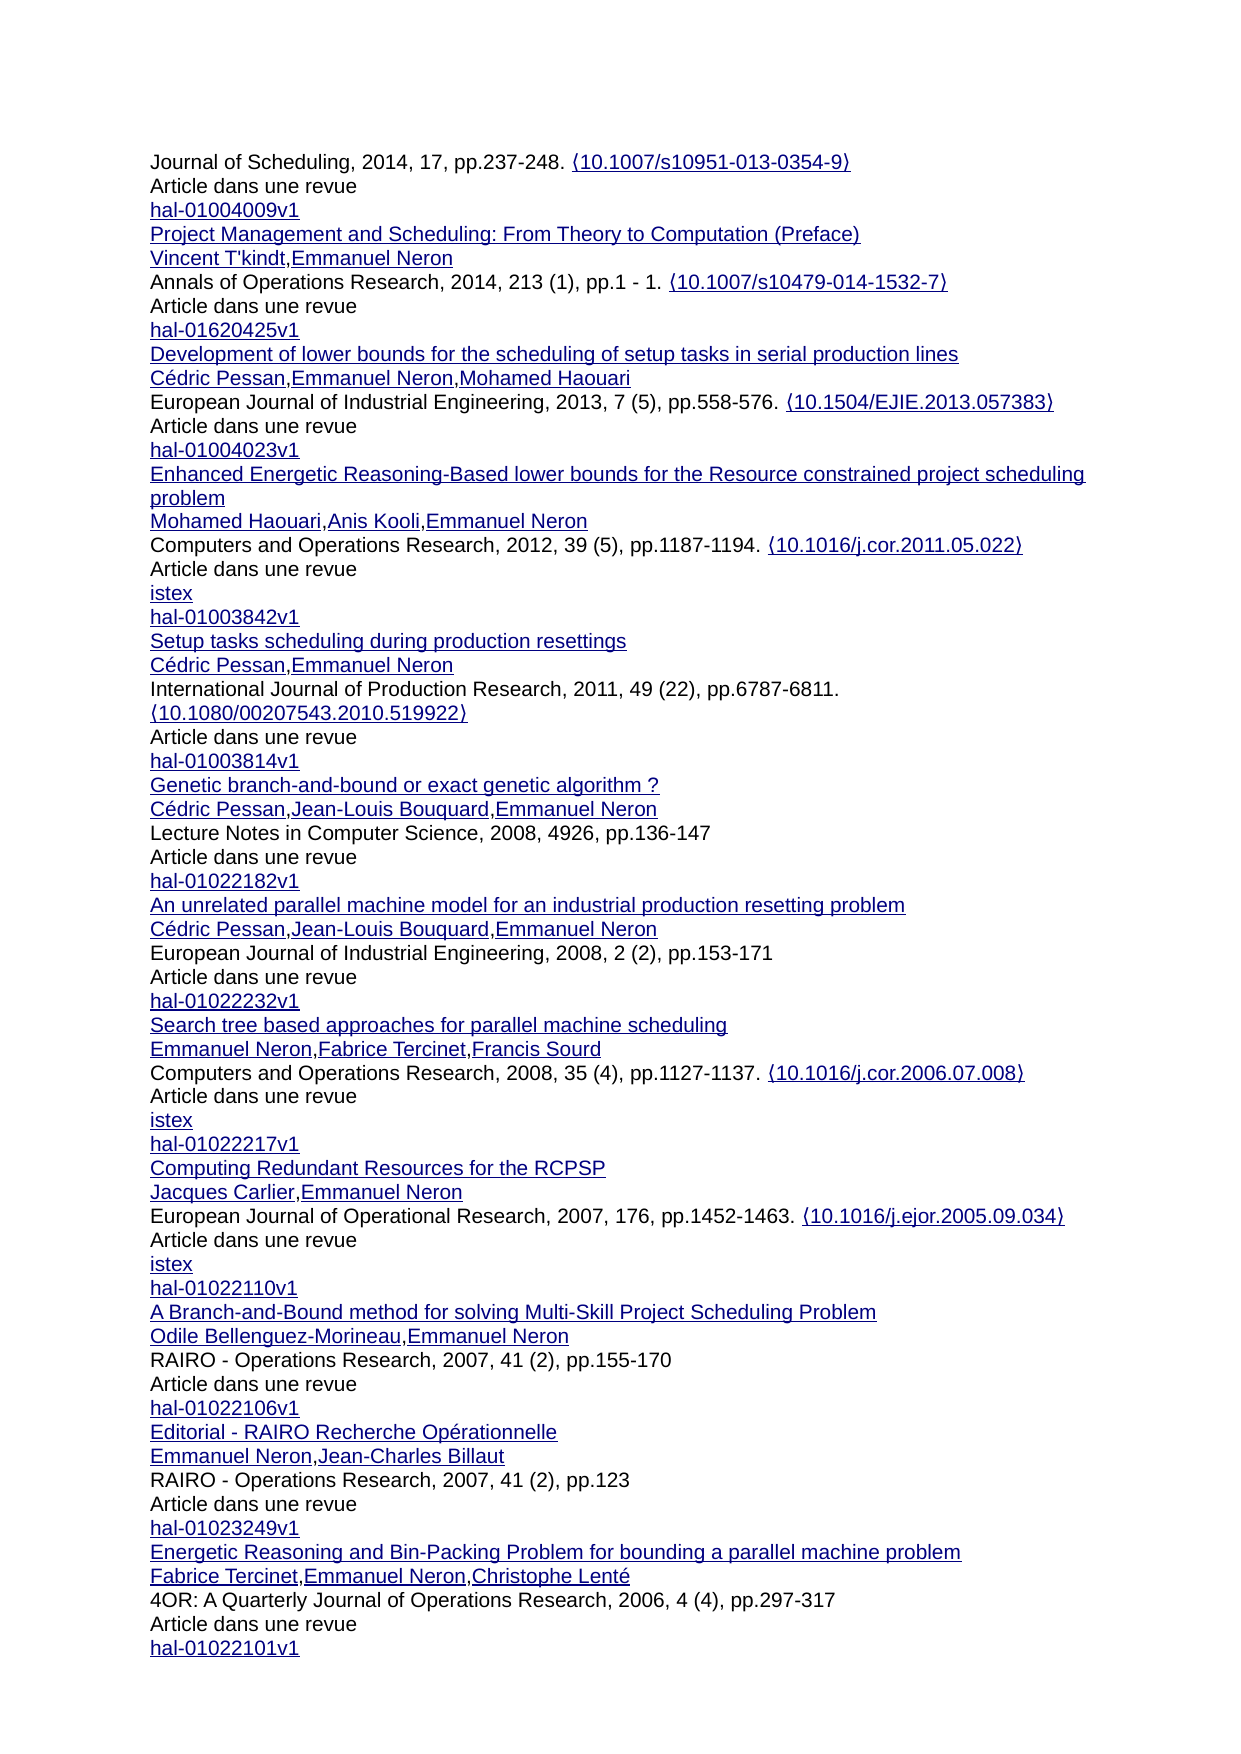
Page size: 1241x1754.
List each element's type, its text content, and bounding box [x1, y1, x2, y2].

table_cell Journal of Scheduling, 2014, 17, pp.237-248. ⟨10.1007/s10951-013-0354-9⟩ Article dans une revue hal-01004009v1 [150, 150, 1090, 222]
table_cell Setup tasks scheduling during production resettings Cédric Pessan,Emmanuel Neron International Journal of Production Research, 2011, 49 (22), pp.6787-6811. ⟨10.1080/00207543.2010.519922⟩ Article dans une revue hal-01003814v1 [150, 629, 1090, 773]
table_cell Computing Redundant Resources for the RCPSP Jacques Carlier,Emmanuel Neron European Journal of Operational Research, 2007, 176, pp.1452-1463. ⟨10.1016/j.ejor.2005.09.034⟩ Article dans une revue istex hal-01022110v1 [150, 1156, 1090, 1300]
table_cell A Branch-and-Bound method for solving Multi-Skill Project Scheduling Problem Odile Bellenguez-Morineau,Emmanuel Neron RAIRO - Operations Research, 2007, 41 (2), pp.155-170 Article dans une revue hal-01022106v1 [150, 1300, 1090, 1420]
table_cell Editorial - RAIRO Recherche Opérationnelle Emmanuel Neron,Jean-Charles Billaut RAIRO - Operations Research, 2007, 41 (2), pp.123 Article dans une revue hal-01023249v1 [150, 1420, 1090, 1539]
table_cell Search tree based approaches for parallel machine scheduling Emmanuel Neron,Fabrice Tercinet,Francis Sourd Computers and Operations Research, 2008, 35 (4), pp.1127-1137. ⟨10.1016/j.cor.2006.07.008⟩ Article dans une revue istex hal-01022217v1 [150, 1013, 1090, 1156]
table_cell Genetic branch-and-bound or exact genetic algorithm ? Cédric Pessan,Jean-Louis Bouquard,Emmanuel Neron Lecture Notes in Computer Science, 2008, 4926, pp.136-147 Article dans une revue hal-01022182v1 [150, 773, 1090, 893]
table_cell Enhanced Energetic Reasoning-Based lower bounds for the Resource constrained project scheduling problem Mohamed Haouari,Anis Kooli,Emmanuel Neron Computers and Operations Research, 2012, 39 (5), pp.1187-1194. ⟨10.1016/j.cor.2011.05.022⟩ Article dans une revue istex hal-01003842v1 [150, 461, 1090, 629]
table_cell Energetic Reasoning and Bin-Packing Problem for bounding a parallel machine problem Fabrice Tercinet,Emmanuel Neron,Christophe Lenté 4OR: A Quarterly Journal of Operations Research, 2006, 4 (4), pp.297-317 Article dans une revue hal-01022101v1 [150, 1540, 1090, 1659]
table_cell An unrelated parallel machine model for an industrial production resetting problem Cédric Pessan,Jean-Louis Bouquard,Emmanuel Neron European Journal of Industrial Engineering, 2008, 2 (2), pp.153-171 Article dans une revue hal-01022232v1 [150, 893, 1090, 1012]
table_cell Development of lower bounds for the scheduling of setup tasks in serial production lines Cédric Pessan,Emmanuel Neron,Mohamed Haouari European Journal of Industrial Engineering, 2013, 7 (5), pp.558-576. ⟨10.1504/EJIE.2013.057383⟩ Article dans une revue hal-01004023v1 [150, 342, 1090, 461]
table_cell Project Management and Scheduling: From Theory to Computation (Preface) Vincent T'kindt,Emmanuel Neron Annals of Operations Research, 2014, 213 (1), pp.1 - 1. ⟨10.1007/s10479-014-1532-7⟩ Article dans une revue hal-01620425v1 [150, 222, 1090, 342]
